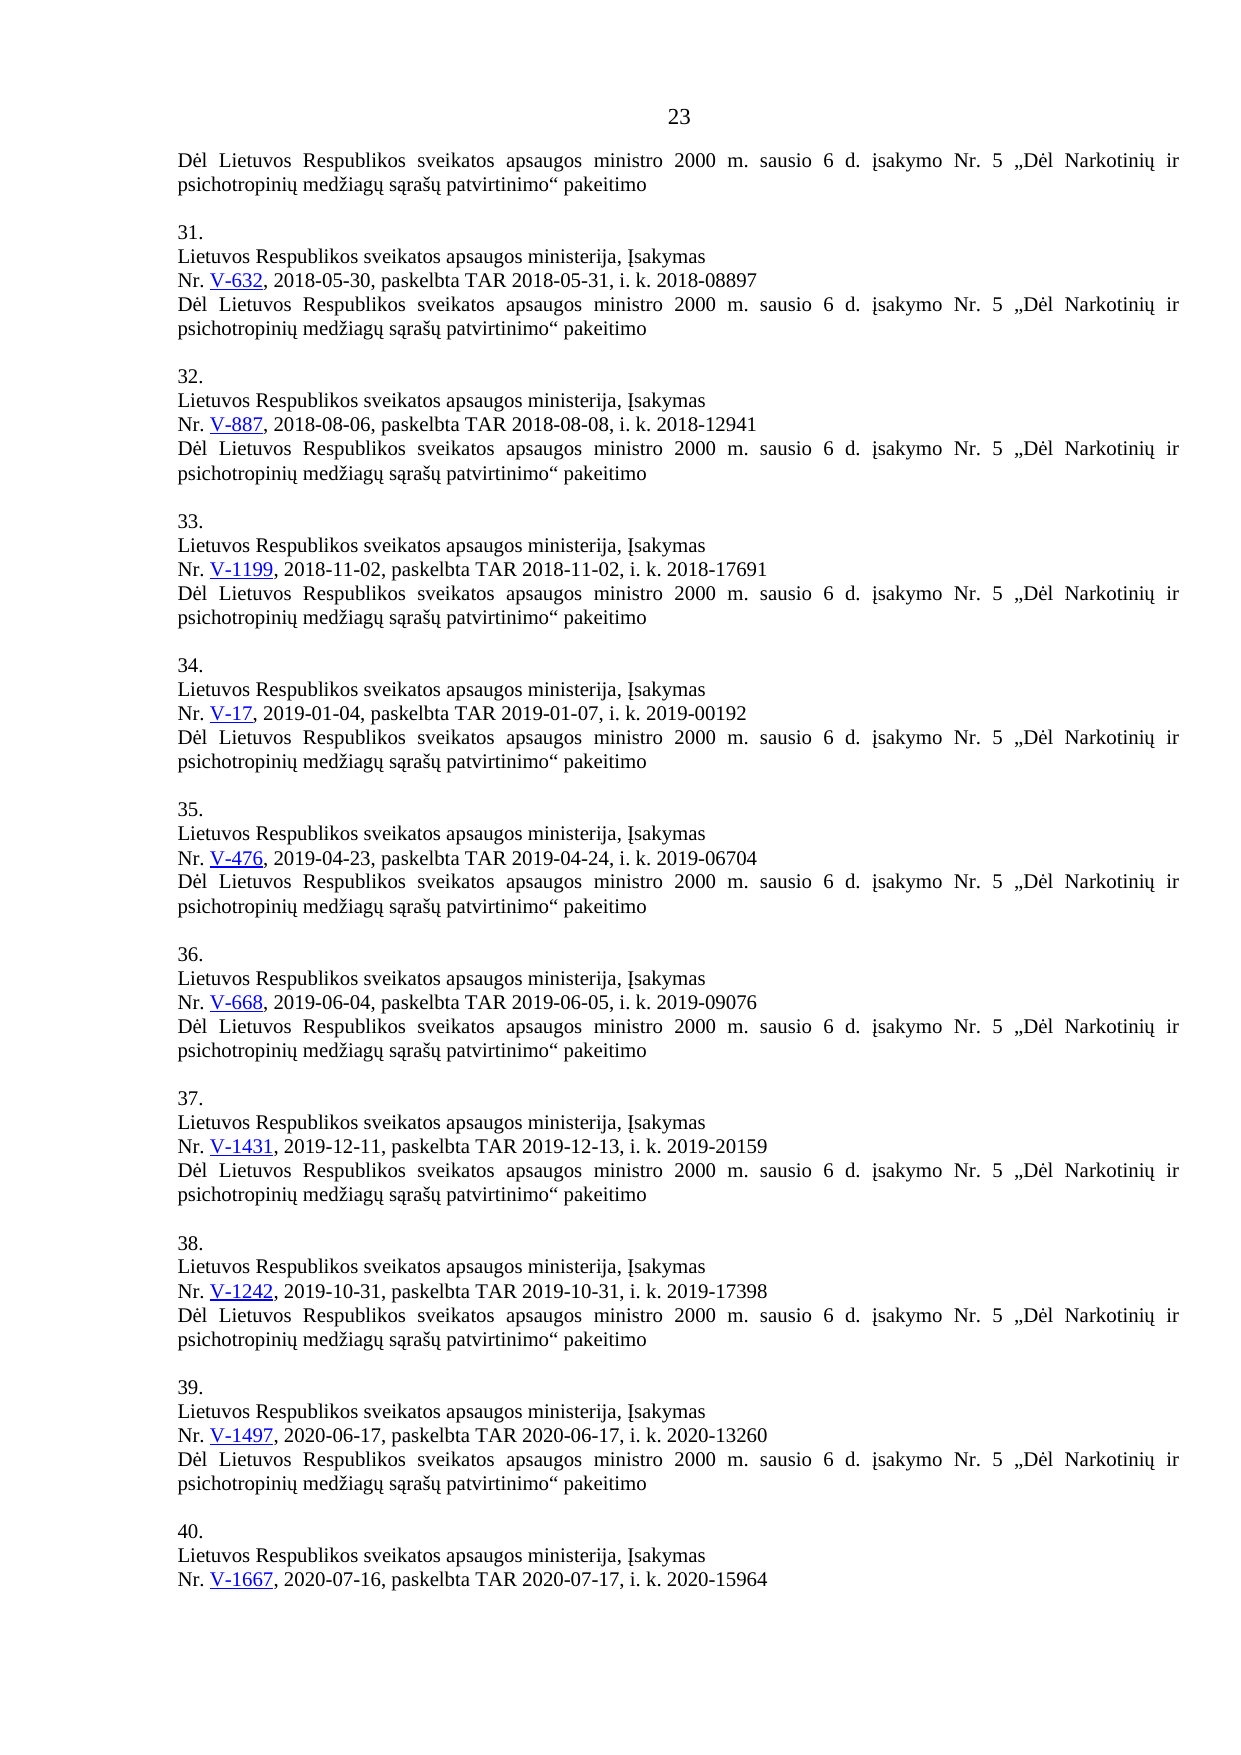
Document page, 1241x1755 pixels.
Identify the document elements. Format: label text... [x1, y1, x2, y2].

text Lietuvos Respublikos sveikatos apsaugos ministerija, Įsakymas [177, 1399, 1181, 1423]
text 38. [177, 1230, 1181, 1254]
text 32. [177, 364, 1181, 388]
text 33. [177, 508, 1181, 533]
text 40. [177, 1519, 1181, 1543]
text Lietuvos Respublikos sveikatos apsaugos ministerija, Įsakymas [177, 821, 1181, 845]
text Lietuvos Respublikos sveikatos apsaugos ministerija, Įsakymas [177, 1110, 1181, 1134]
text Lietuvos Respublikos sveikatos apsaugos ministerija, Įsakymas [177, 244, 1181, 268]
text Dėl Lietuvos Respublikos sveikatos apsaugos ministro 2000 m. sausio 6 d. įsakymo Nr. 5 „Dėl Narkotinių ir psichotropinių medžiagų sąrašų patvirtinimo“ pakeitimo [177, 725, 1181, 773]
text 35. [177, 797, 1181, 821]
text Lietuvos Respublikos sveikatos apsaugos ministerija, Įsakymas [177, 533, 1181, 557]
text Dėl Lietuvos Respublikos sveikatos apsaugos ministro 2000 m. sausio 6 d. įsakymo Nr. 5 „Dėl Narkotinių ir psichotropinių medžiagų sąrašų patvirtinimo“ pakeitimo [177, 148, 1181, 196]
text Dėl Lietuvos Respublikos sveikatos apsaugos ministro 2000 m. sausio 6 d. įsakymo Nr. 5 „Dėl Narkotinių ir psichotropinių medžiagų sąrašų patvirtinimo“ pakeitimo [177, 1158, 1181, 1206]
text Lietuvos Respublikos sveikatos apsaugos ministerija, Įsakymas [177, 388, 1181, 412]
text Dėl Lietuvos Respublikos sveikatos apsaugos ministro 2000 m. sausio 6 d. įsakymo Nr. 5 „Dėl Narkotinių ir psichotropinių medžiagų sąrašų patvirtinimo“ pakeitimo [177, 436, 1181, 484]
text Lietuvos Respublikos sveikatos apsaugos ministerija, Įsakymas [177, 1254, 1181, 1278]
text Dėl Lietuvos Respublikos sveikatos apsaugos ministro 2000 m. sausio 6 d. įsakymo Nr. 5 „Dėl Narkotinių ir psichotropinių medžiagų sąrašų patvirtinimo“ pakeitimo [177, 1014, 1181, 1062]
text 37. [177, 1086, 1181, 1110]
text Lietuvos Respublikos sveikatos apsaugos ministerija, Įsakymas [177, 677, 1181, 701]
text Nr. V-632, 2018-05-30, paskelbta TAR 2018-05-31, i. k. 2018-08897 [177, 268, 1181, 292]
text Dėl Lietuvos Respublikos sveikatos apsaugos ministro 2000 m. sausio 6 d. įsakymo Nr. 5 „Dėl Narkotinių ir psichotropinių medžiagų sąrašų patvirtinimo“ pakeitimo [177, 1447, 1181, 1495]
text 39. [177, 1375, 1181, 1399]
text 36. [177, 942, 1181, 966]
text 31. [177, 220, 1181, 244]
text 34. [177, 653, 1181, 677]
text Nr. V-1497, 2020-06-17, paskelbta TAR 2020-06-17, i. k. 2020-13260 [177, 1423, 1181, 1447]
text Nr. V-1431, 2019-12-11, paskelbta TAR 2019-12-13, i. k. 2019-20159 [177, 1134, 1181, 1158]
text Dėl Lietuvos Respublikos sveikatos apsaugos ministro 2000 m. sausio 6 d. įsakymo Nr. 5 „Dėl Narkotinių ir psichotropinių medžiagų sąrašų patvirtinimo“ pakeitimo [177, 292, 1181, 340]
text Dėl Lietuvos Respublikos sveikatos apsaugos ministro 2000 m. sausio 6 d. įsakymo Nr. 5 „Dėl Narkotinių ir psichotropinių medžiagų sąrašų patvirtinimo“ pakeitimo [177, 581, 1181, 629]
text Dėl Lietuvos Respublikos sveikatos apsaugos ministro 2000 m. sausio 6 d. įsakymo Nr. 5 „Dėl Narkotinių ir psichotropinių medžiagų sąrašų patvirtinimo“ pakeitimo [177, 869, 1181, 918]
text Dėl Lietuvos Respublikos sveikatos apsaugos ministro 2000 m. sausio 6 d. įsakymo Nr. 5 „Dėl Narkotinių ir psichotropinių medžiagų sąrašų patvirtinimo“ pakeitimo [177, 1303, 1181, 1351]
text Nr. V-1242, 2019-10-31, paskelbta TAR 2019-10-31, i. k. 2019-17398 [177, 1278, 1181, 1303]
text Lietuvos Respublikos sveikatos apsaugos ministerija, Įsakymas [177, 966, 1181, 990]
text Nr. V-887, 2018-08-06, paskelbta TAR 2018-08-08, i. k. 2018-12941 [177, 412, 1181, 436]
text Nr. V-476, 2019-04-23, paskelbta TAR 2019-04-24, i. k. 2019-06704 [177, 845, 1181, 869]
text Lietuvos Respublikos sveikatos apsaugos ministerija, Įsakymas [177, 1543, 1181, 1567]
text Nr. V-17, 2019-01-04, paskelbta TAR 2019-01-07, i. k. 2019-00192 [177, 701, 1181, 725]
text Nr. V-1199, 2018-11-02, paskelbta TAR 2018-11-02, i. k. 2018-17691 [177, 557, 1181, 581]
text Nr. V-668, 2019-06-04, paskelbta TAR 2019-06-05, i. k. 2019-09076 [177, 990, 1181, 1014]
text Nr. V-1667, 2020-07-16, paskelbta TAR 2020-07-17, i. k. 2020-15964 [177, 1567, 1181, 1591]
